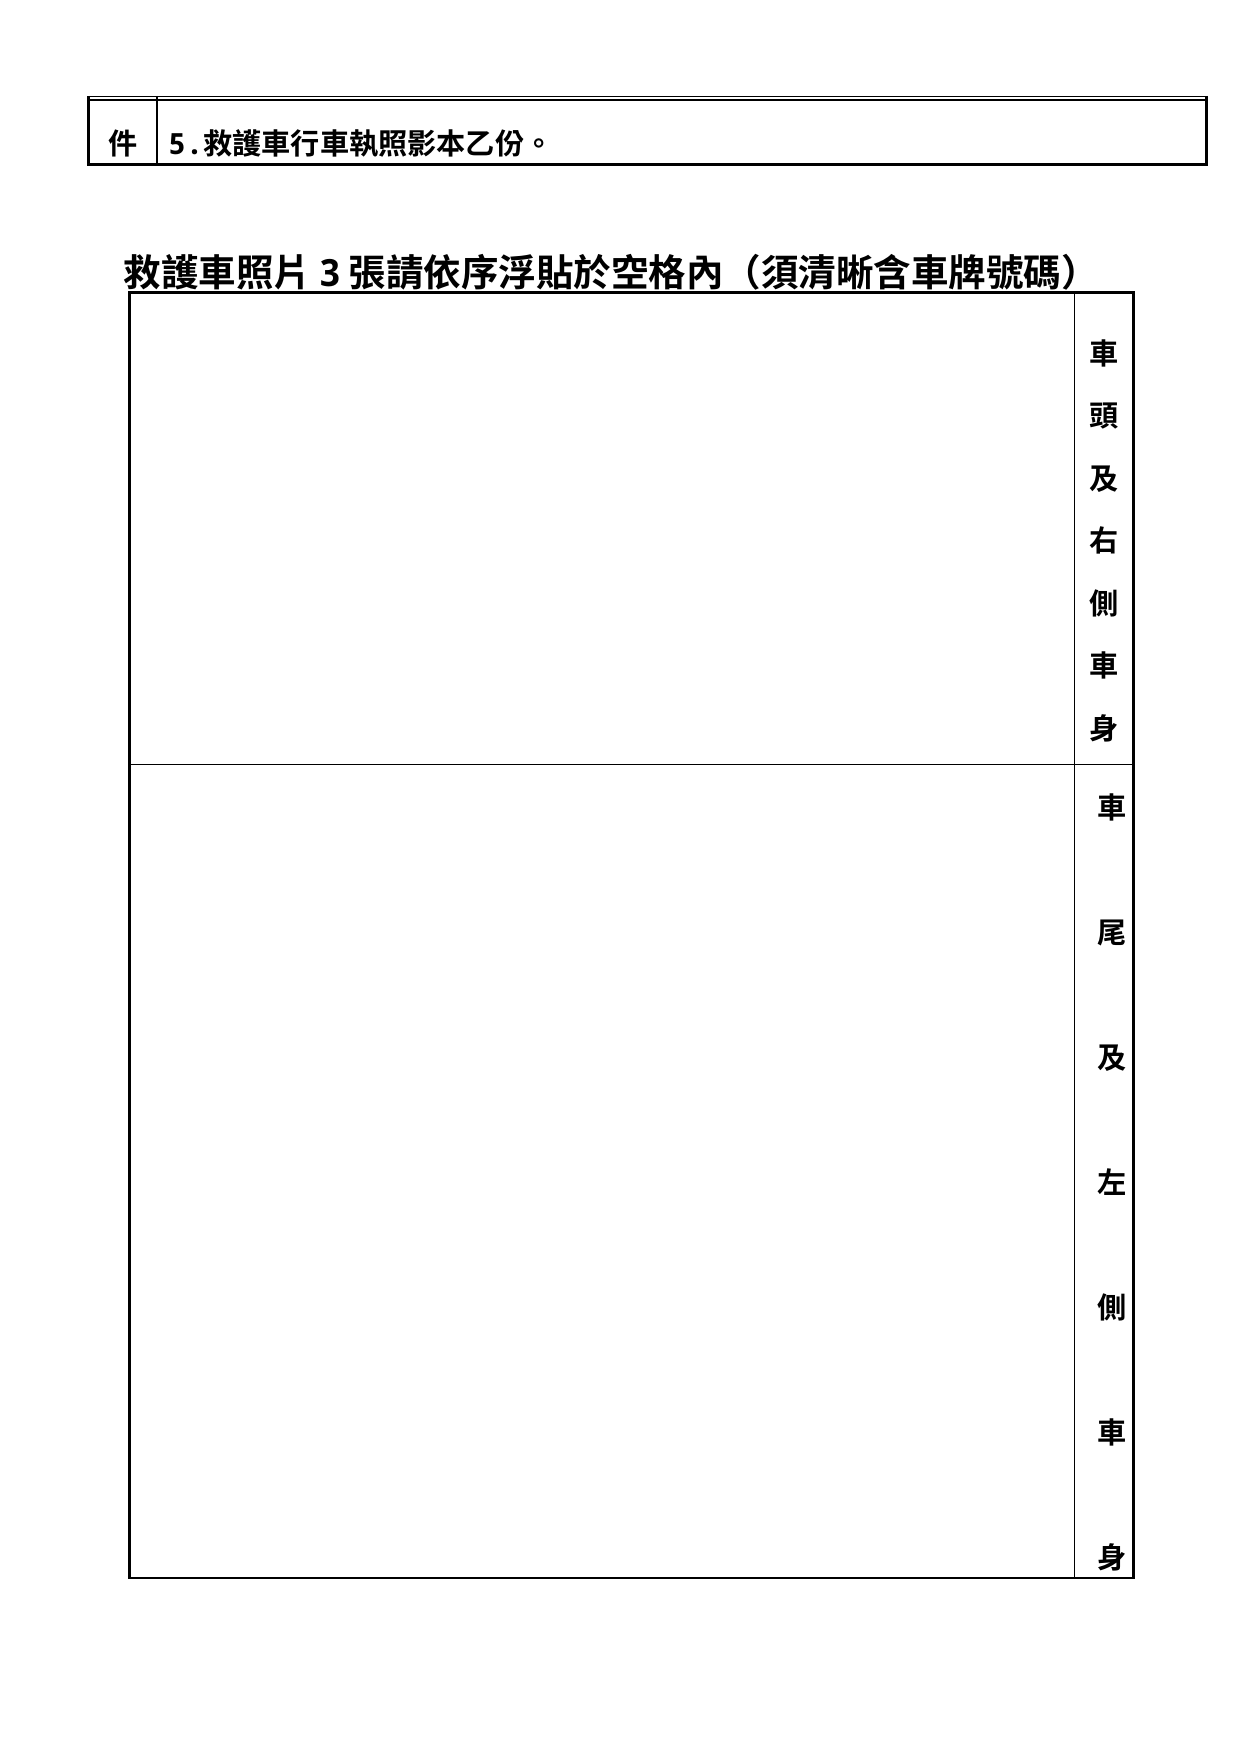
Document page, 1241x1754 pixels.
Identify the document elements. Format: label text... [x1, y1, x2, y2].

table_header 車 頭 及 右 側 車 身 [1075, 294, 1132, 763]
text 救護車照片3張請依序浮貼於空格內（須清晰含車牌號碼） [89, 228, 1152, 291]
table_cell 件 [90, 101, 156, 163]
table_cell [131, 765, 1074, 1577]
table_header [131, 294, 1074, 763]
table_cell 5.救護車行車執照影本乙份。 [158, 101, 1205, 163]
table_cell 車 尾 及 左 側 車 身 [1075, 765, 1132, 1577]
